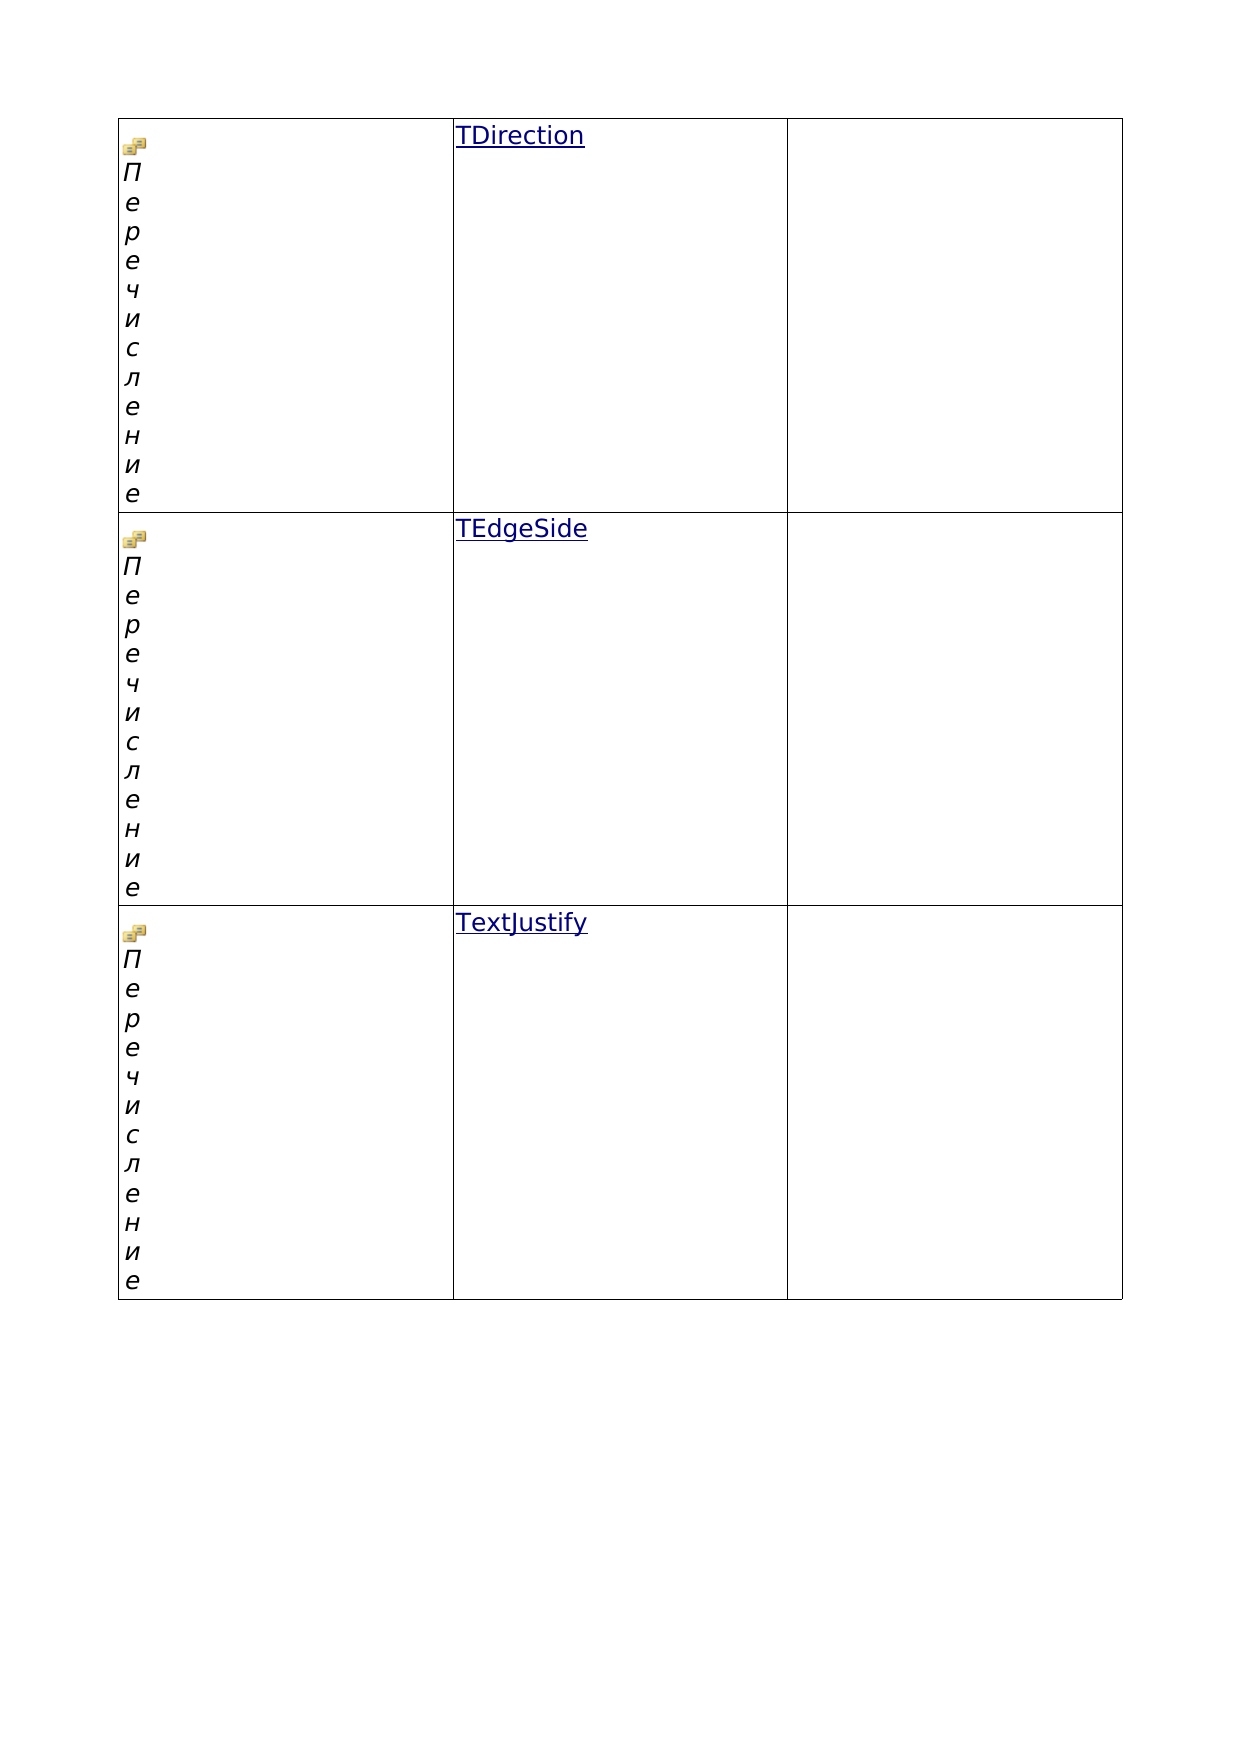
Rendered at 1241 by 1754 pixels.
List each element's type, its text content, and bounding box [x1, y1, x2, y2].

table_cell [788, 119, 1122, 512]
table_cell TextJustify [454, 906, 787, 1298]
picture [121, 920, 147, 946]
picture [121, 133, 147, 159]
table_cell [788, 513, 1122, 905]
table_cell [119, 513, 453, 905]
table_cell TDirection [454, 119, 787, 512]
table_cell [119, 906, 453, 1298]
table_cell TEdgeSide [454, 513, 787, 905]
picture [121, 527, 147, 552]
table_cell [788, 906, 1122, 1298]
table_cell [119, 119, 453, 512]
